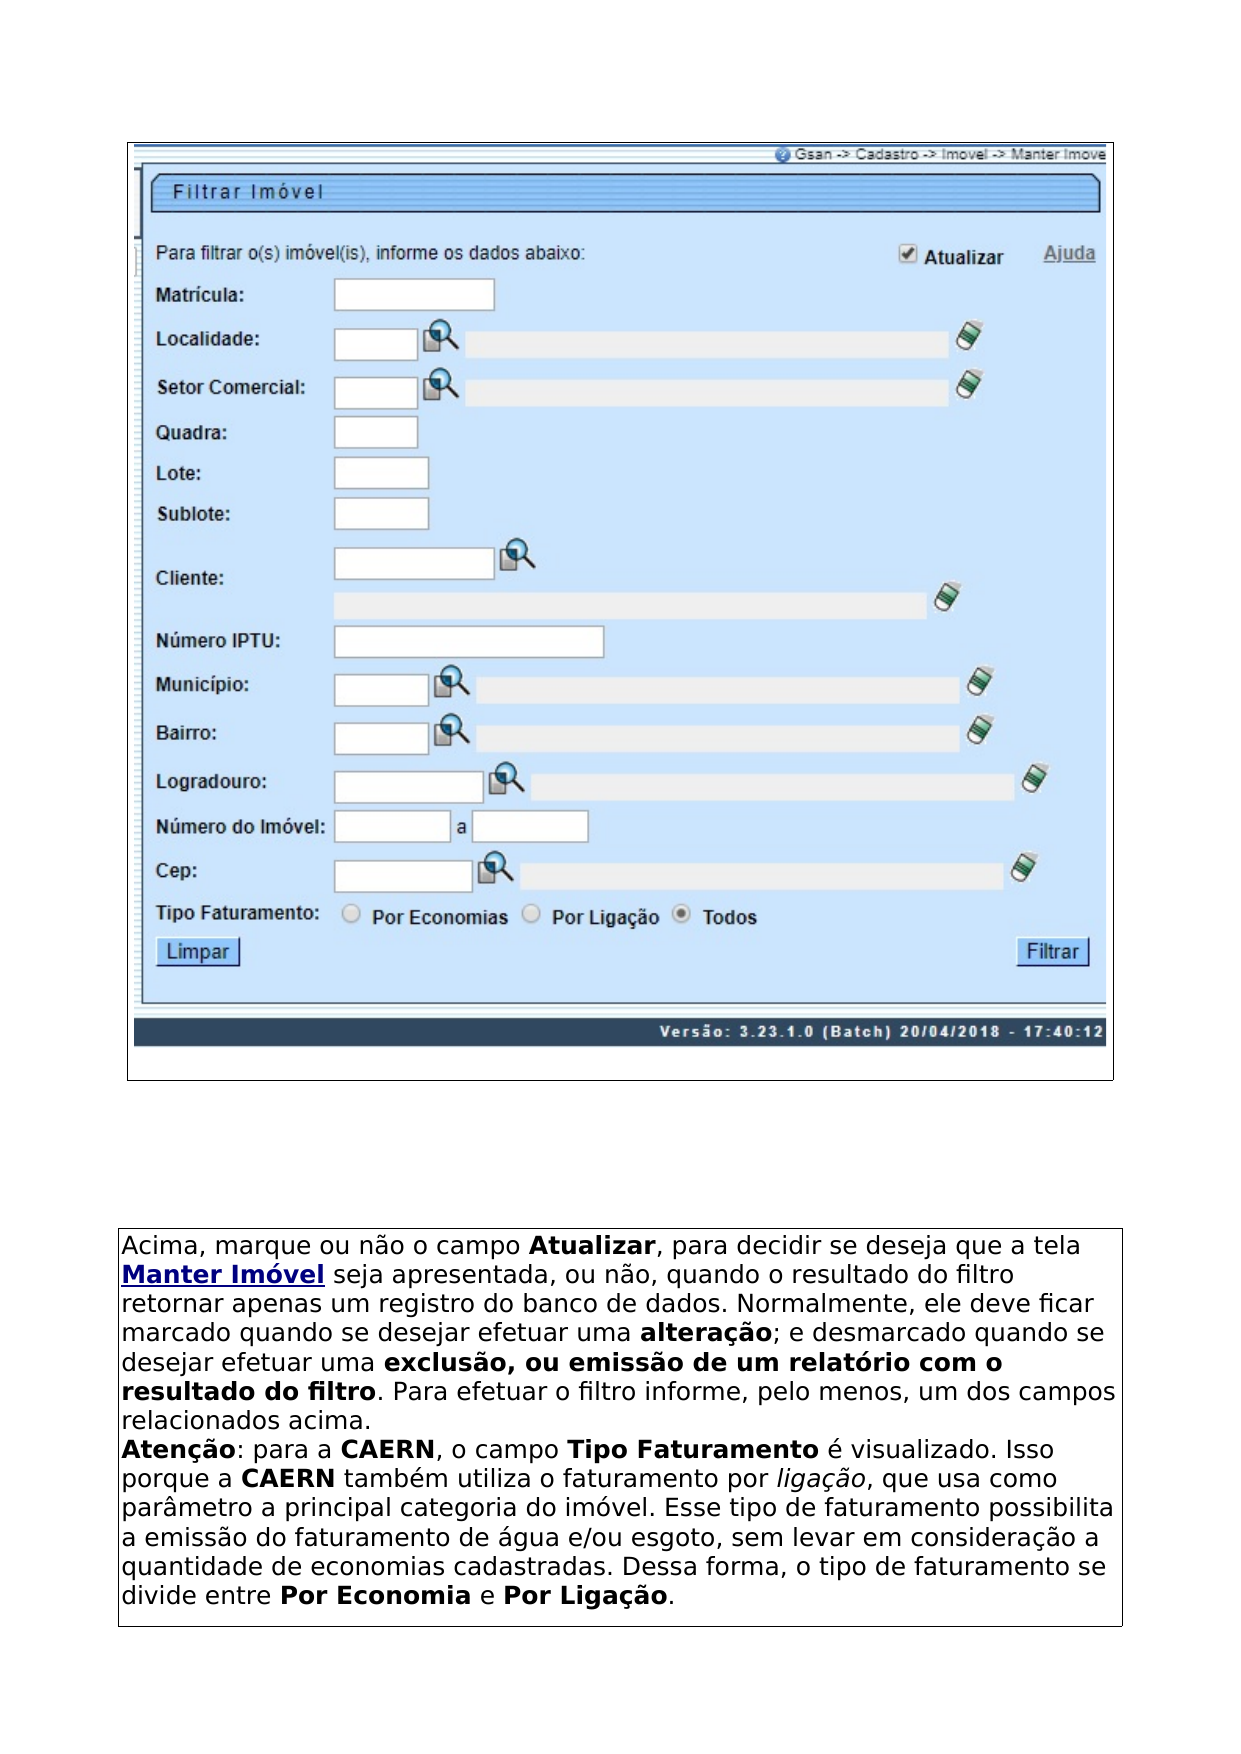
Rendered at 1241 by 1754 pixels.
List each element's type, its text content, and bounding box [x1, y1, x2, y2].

table_header Acima, marque ou não o campo Atualizar, para decidir se deseja que a tela Manter Imóvel seja apresentada, ou não, quando o resultado do filtro retornar apenas um registro do banco de dados. Normalmente, ele deve ficar marcado quando se desejar efetuar uma alteração; e desmarcado quando se desejar efetuar uma exclusão, ou emissão de um relatório com o resultado do filtro. Para efetuar o filtro informe, pelo menos, um dos campos relacionados acima. Atenção: para a CAERN, o campo Tipo Faturamento é visualizado. Isso porque a CAERN também utiliza o faturamento por ligação, que usa como parâmetro a principal categoria do imóvel. Esse tipo de faturamento possibilita a emissão do faturamento de água e/ou esgoto, sem levar em consideração a quantidade de economias cadastradas. Dessa forma, o tipo de faturamento se divide entre Por Economia e Por Ligação. [119, 1229, 1122, 1626]
picture [134, 144, 1107, 1048]
table_header [128, 143, 1113, 1080]
